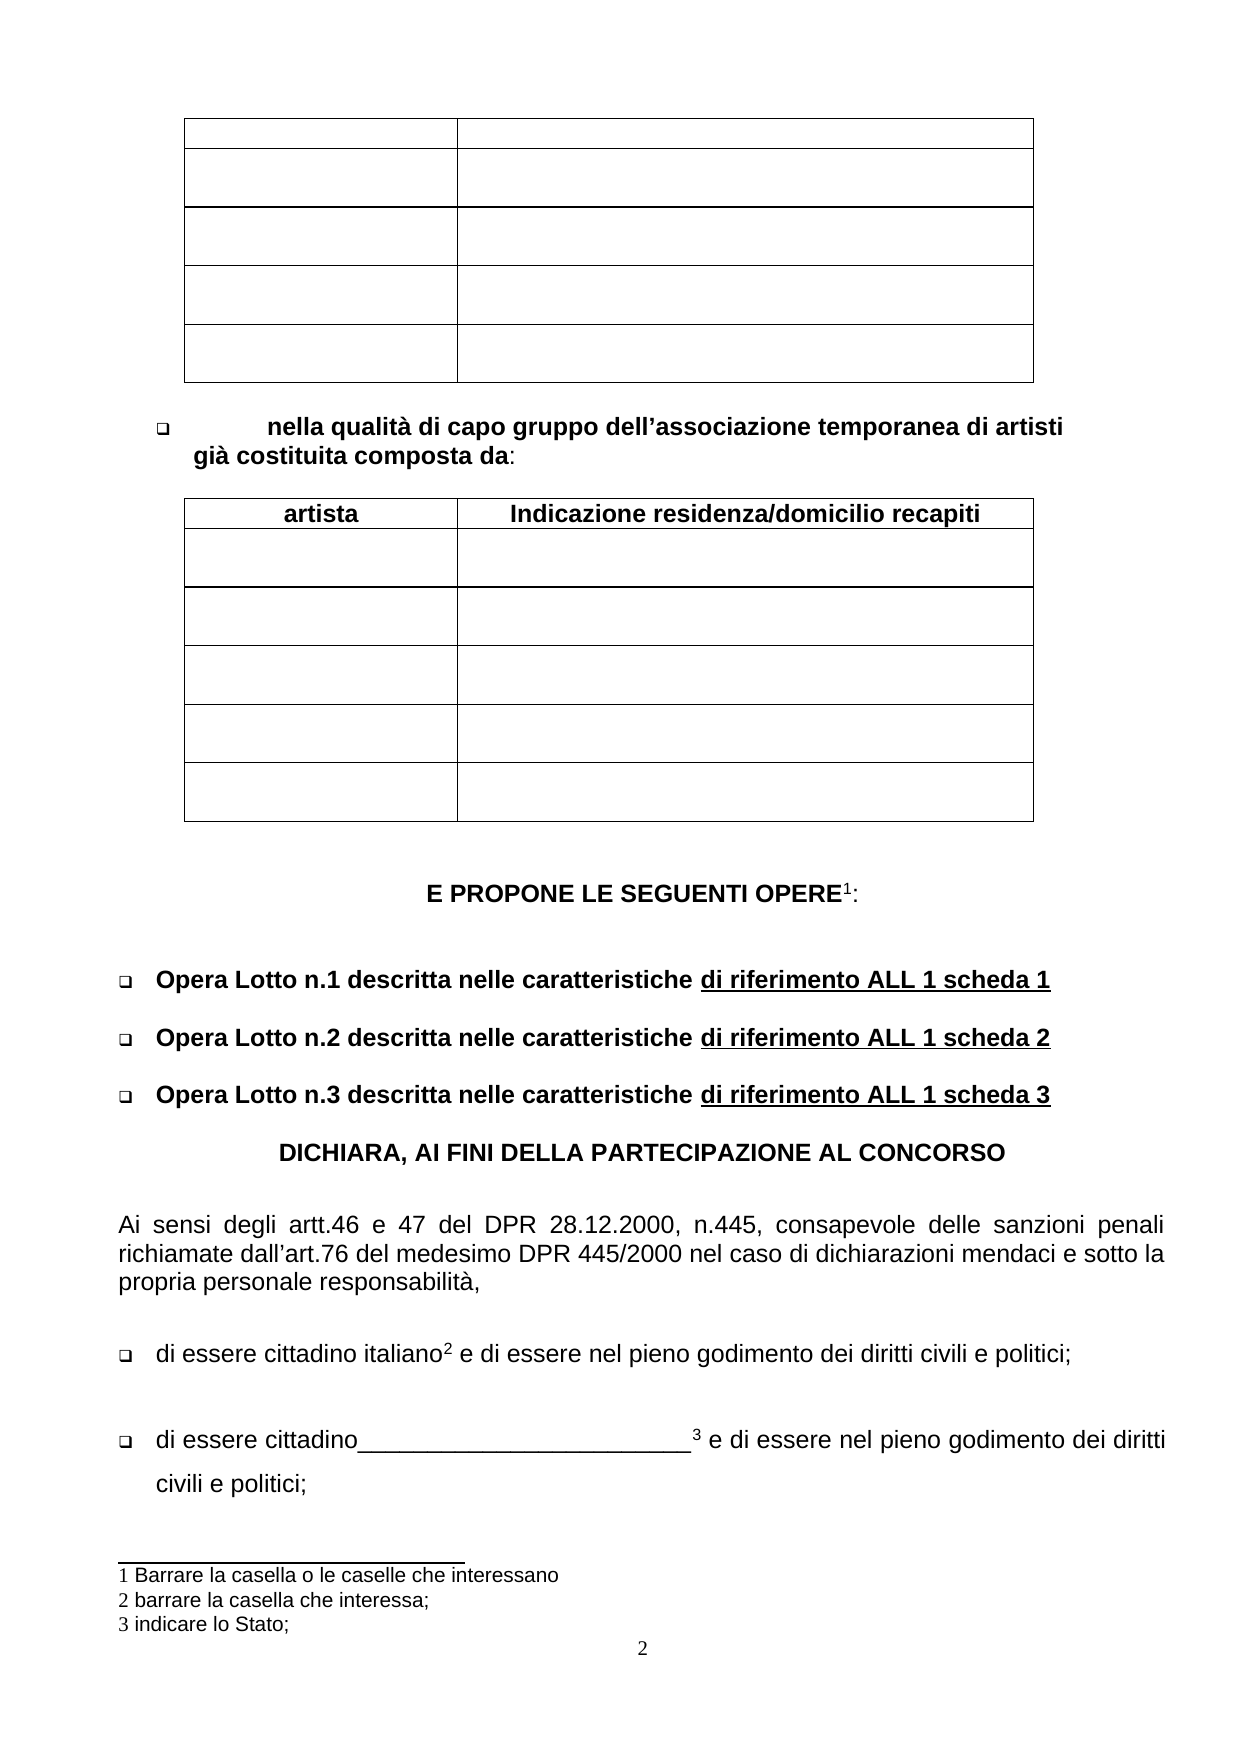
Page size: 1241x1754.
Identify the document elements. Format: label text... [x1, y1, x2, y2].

list nella qualità di capo gruppo dell’associazione temporanea di artisti [156, 412, 1167, 441]
table_cell [458, 763, 1033, 821]
table_cell [458, 325, 1033, 382]
text Ai sensi degli artt.46 e 47 del DPR 28.12.2000, n.445, consapevole delle sanzioni penali richiamate dall’art.76 del medesimo DPR 445/2000 nel caso di dichiarazioni mendaci e sotto la propria personale responsabilità, [118, 1210, 1167, 1296]
text già costituita composta da: [193, 441, 1167, 469]
table_cell [458, 646, 1033, 703]
table_cell [185, 208, 457, 265]
table_cell [458, 149, 1033, 206]
table_cell [185, 529, 457, 586]
list indicare lo Stato; [118, 1612, 1167, 1636]
text Barrare la casella o le caselle che interessano [118, 1563, 1167, 1587]
list di essere cittadino italiano e di essere nel pieno godimento dei diritti civili e politici; [118, 1339, 1167, 1368]
table_cell [458, 588, 1033, 645]
table_header artista [185, 499, 457, 528]
text E PROPONE LE SEGUENTI OPERE: [118, 879, 1167, 908]
table_cell [185, 646, 457, 703]
table_cell [185, 266, 457, 323]
table_cell [185, 763, 457, 821]
table_cell [185, 705, 457, 762]
table_cell [185, 119, 457, 148]
table_header Indicazione residenza/domicilio recapiti [458, 499, 1033, 528]
list barrare la casella che interessa; [118, 1587, 1167, 1612]
list Opera Lotto n.1 descritta nelle caratteristiche di riferimento ALL 1 scheda 1 [118, 965, 1167, 994]
table_cell [458, 529, 1033, 586]
table_cell [458, 119, 1033, 148]
table_cell [458, 266, 1033, 323]
list Opera Lotto n.3 descritta nelle caratteristiche di riferimento ALL 1 scheda 3 [118, 1080, 1167, 1109]
text DICHIARA, AI FINI DELLA PARTECIPAZIONE AL CONCORSO [118, 1138, 1167, 1167]
list Opera Lotto n.2 descritta nelle caratteristiche di riferimento ALL 1 scheda 2 [118, 1023, 1167, 1052]
table_cell [185, 588, 457, 645]
table_cell [185, 325, 457, 382]
list di essere cittadino________________________ e di essere nel pieno godimento dei diritti civili e politici; [118, 1425, 1167, 1497]
table_cell [458, 208, 1033, 265]
table_cell [185, 149, 457, 206]
table_cell [458, 705, 1033, 762]
